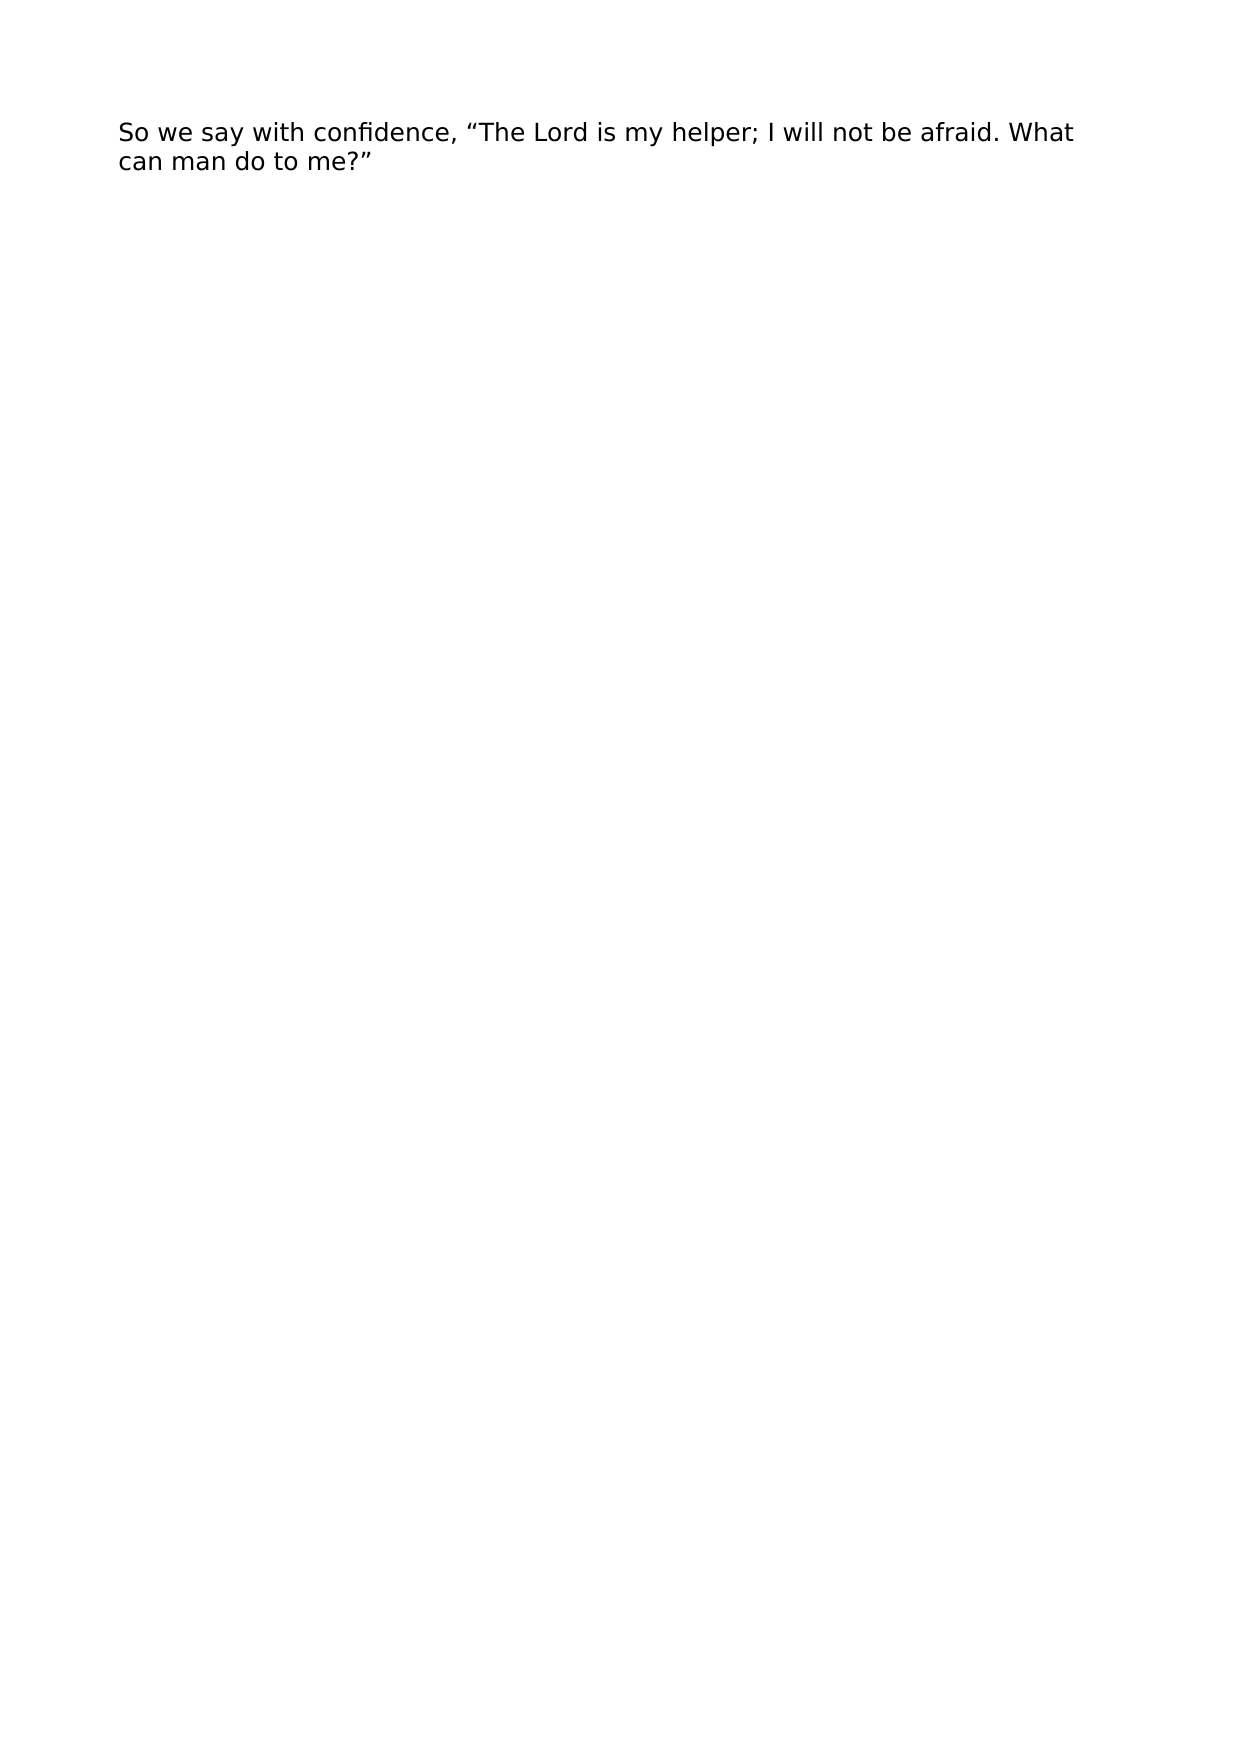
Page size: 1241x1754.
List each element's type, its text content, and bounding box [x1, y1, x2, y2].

text So we say with confidence, “The Lord is my helper; I will not be afraid. What can man do to me?” [118, 118, 1122, 176]
